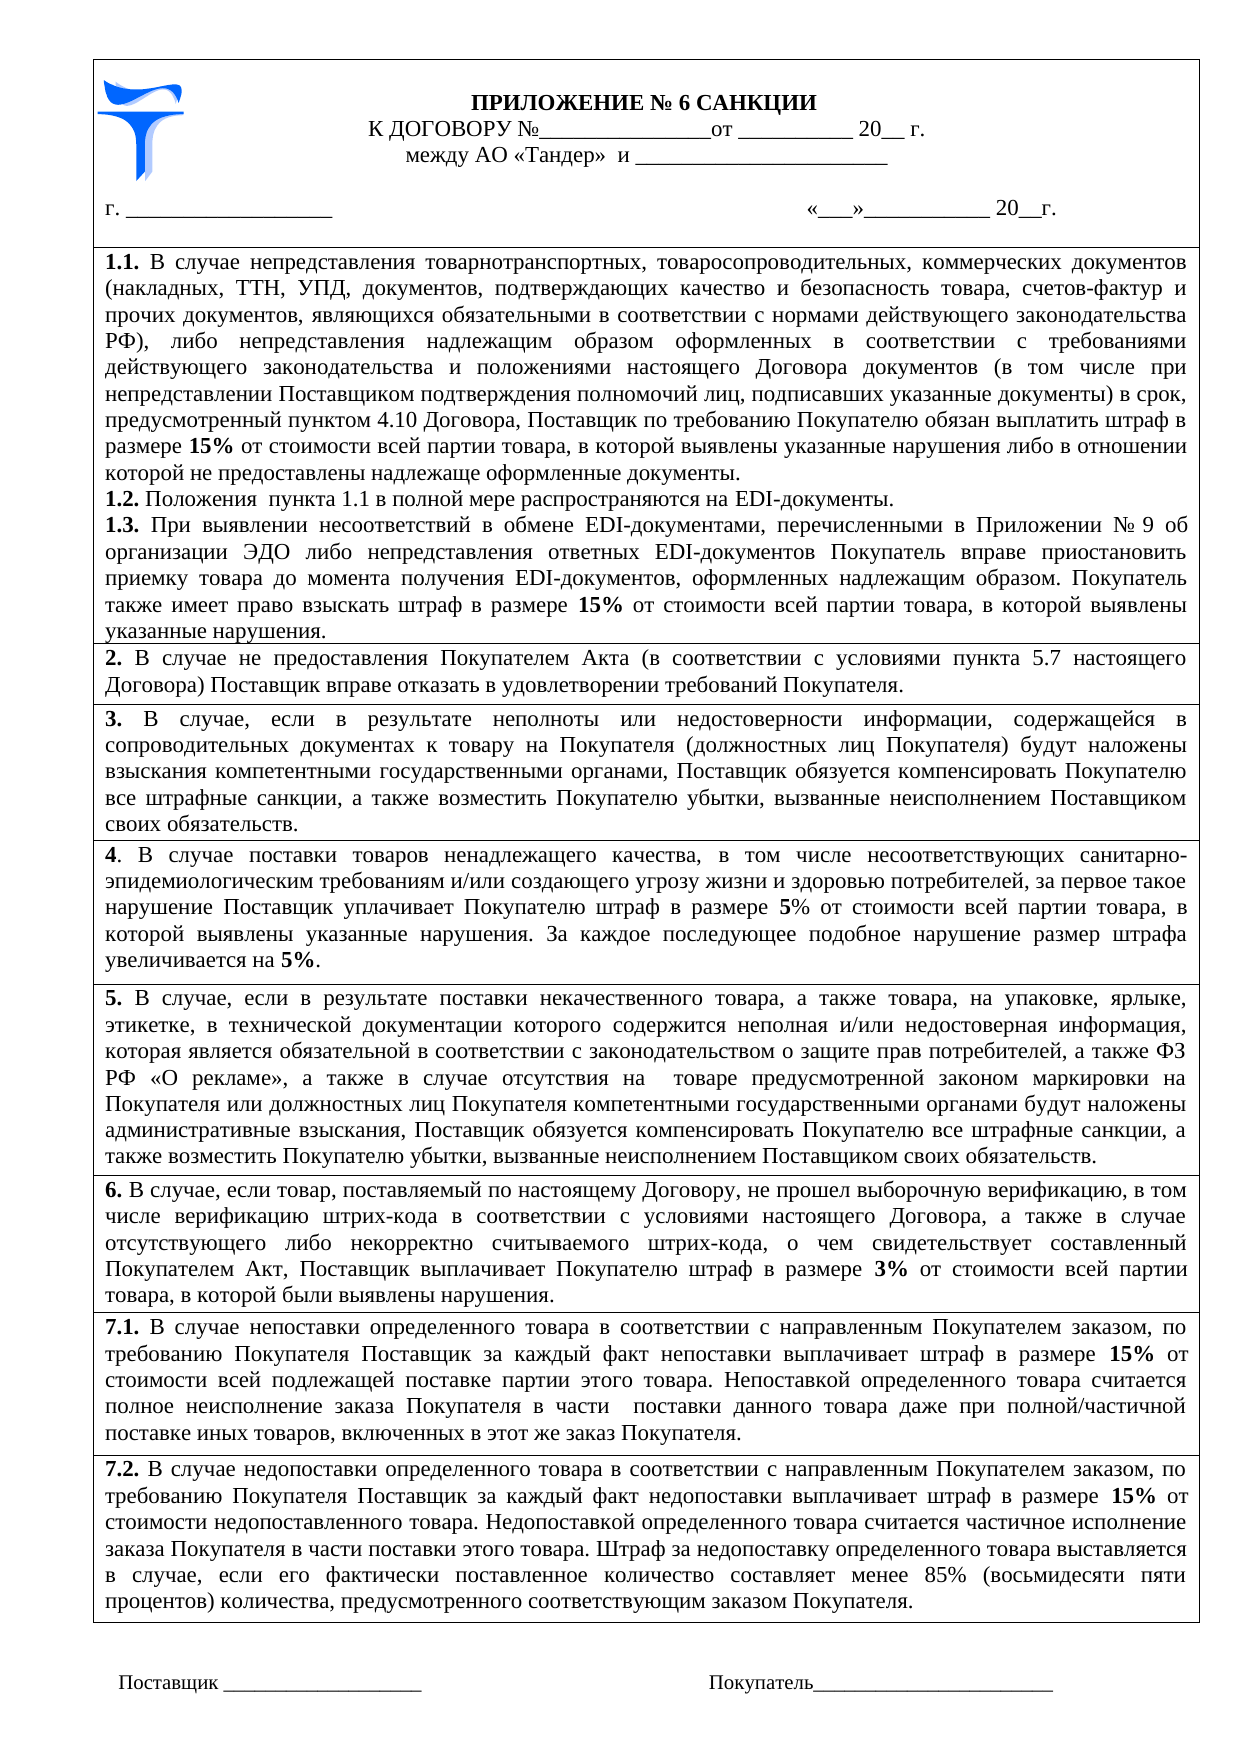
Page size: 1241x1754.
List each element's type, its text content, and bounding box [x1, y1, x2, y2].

table_cell 4. В случае поставки товаров ненадлежащего качества, в том числе несоответствующих санитарно-эпидемиологическим требованиям и/или создающего угрозу жизни и здоровью потребителей, за первое такое нарушение Поставщик уплачивает Покупателю штраф в размере 5% от стоимости всей партии товара, в которой выявлены указанные нарушения. За каждое последующее подобное нарушение размер штрафа увеличивается на 5%. [94, 841, 1199, 983]
table_cell 1.1. В случае непредставления товарнотранспортных, товаросопроводительных, коммерческих документов (накладных, ТТН, УПД, документов, подтверждающих качество и безопасность товара, счетов-фактур и прочих документов, являющихся обязательными в соответствии с нормами действующего законодательства РФ), либо непредставления надлежащим образом оформленных в соответствии с требованиями действующего законодательства и положениями настоящего Договора документов (в том числе при непредставлении Поставщиком подтверждения полномочий лиц, подписавших указанные документы) в срок, предусмотренный пунктом 4.10 Договора, Поставщик по требованию Покупателю обязан выплатить штраф в размере 15% от стоимости всей партии товара, в которой выявлены указанные нарушения либо в отношении которой не предоставлены надлежаще оформленные документы. 1.2. Положения пункта 1.1 в полной мере распространяются на EDI-документы. 1.3. При выявлении несоответствий в обмене EDI-документами, перечисленными в Приложении № 9 об организации ЭДО либо непредставления ответных EDI-документов Покупатель вправе приостановить приемку товара до момента получения EDI-документов, оформленных надлежащим образом. Покупатель также имеет право взыскать штраф в размере 15% от стоимости всей партии товара, в которой выявлены указанные нарушения. [94, 248, 1199, 643]
table_cell 6. В случае, если товар, поставляемый по настоящему Договору, не прошел выборочную верификацию, в том числе верификацию штрих-кода в соответствии с условиями настоящего Договора, а также в случае отсутствующего либо некорректно считываемого штрих-кода, о чем свидетельствует составленный Покупателем Акт, Поставщик выплачивает Покупателю штраф в размере 3% от стоимости всей партии товара, в которой были выявлены нарушения. [94, 1176, 1199, 1312]
table_cell 7.1. В случае непоставки определенного товара в соответствии с направленным Покупателем заказом, по требованию Покупателя Поставщик за каждый факт непоставки выплачивает штраф в размере 15% от стоимости всей подлежащей поставке партии этого товара. Непоставкой определенного товара считается полное неисполнение заказа Покупателя в части поставки данного товара даже при полной/частичной поставке иных товаров, включенных в этот же заказ Покупателя. [94, 1313, 1199, 1454]
table_cell 7.2. В случае недопоставки определенного товара в соответствии с направленным Покупателем заказом, по требованию Покупателя Поставщик за каждый факт недопоставки выплачивает штраф в размере 15% от стоимости недопоставленного товара. Недопоставкой определенного товара считается частичное исполнение заказа Покупателя в части поставки этого товара. Штраф за недопоставку определенного товара выставляется в случае, если его фактически поставленное количество составляет менее 85% (восьмидесяти пяти процентов) количества, предусмотренного соответствующим заказом Покупателя. [94, 1456, 1199, 1622]
table_cell 2. В случае не предоставления Покупателем Акта (в соответствии с условиями пункта 5.7 настоящего Договора) Поставщик вправе отказать в удовлетворении требований Покупателя. [94, 644, 1199, 704]
table_cell 3. В случае, если в результате неполноты или недостоверности информации, содержащейся в сопроводительных документах к товару на Покупателя (должностных лиц Покупателя) будут наложены взыскания компетентными государственными органами, Поставщик обязуется компенсировать Покупателю все штрафные санкции, а также возместить Покупателю убытки, вызванные неисполнением Поставщиком своих обязательств. [94, 705, 1199, 840]
table_cell 5. В случае, если в результате поставки некачественного товара, а также товара, на упаковке, ярлыке, этикетке, в технической документации которого содержится неполная и/или недостоверная информация, которая является обязательной в соответствии с законодательством о защите прав потребителей, а также ФЗ РФ «О рекламе», а также в случае отсутствия на товаре предусмотренной законом маркировки на Покупателя или должностных лиц Покупателя компетентными государственными органами будут наложены административные взыскания, Поставщик обязуется компенсировать Покупателю все штрафные санкции, а также возместить Покупателю убытки, вызванные неисполнением Поставщиком своих обязательств. [94, 985, 1199, 1175]
table_header ПРИЛОЖЕНИЕ № 6 САНКЦИИ К ДОГОВОРУ №_______________от __________ 20__ г. между АО «Тандер» и ______________________ г. __________________ «___»___________ 20__г. [94, 60, 1199, 247]
